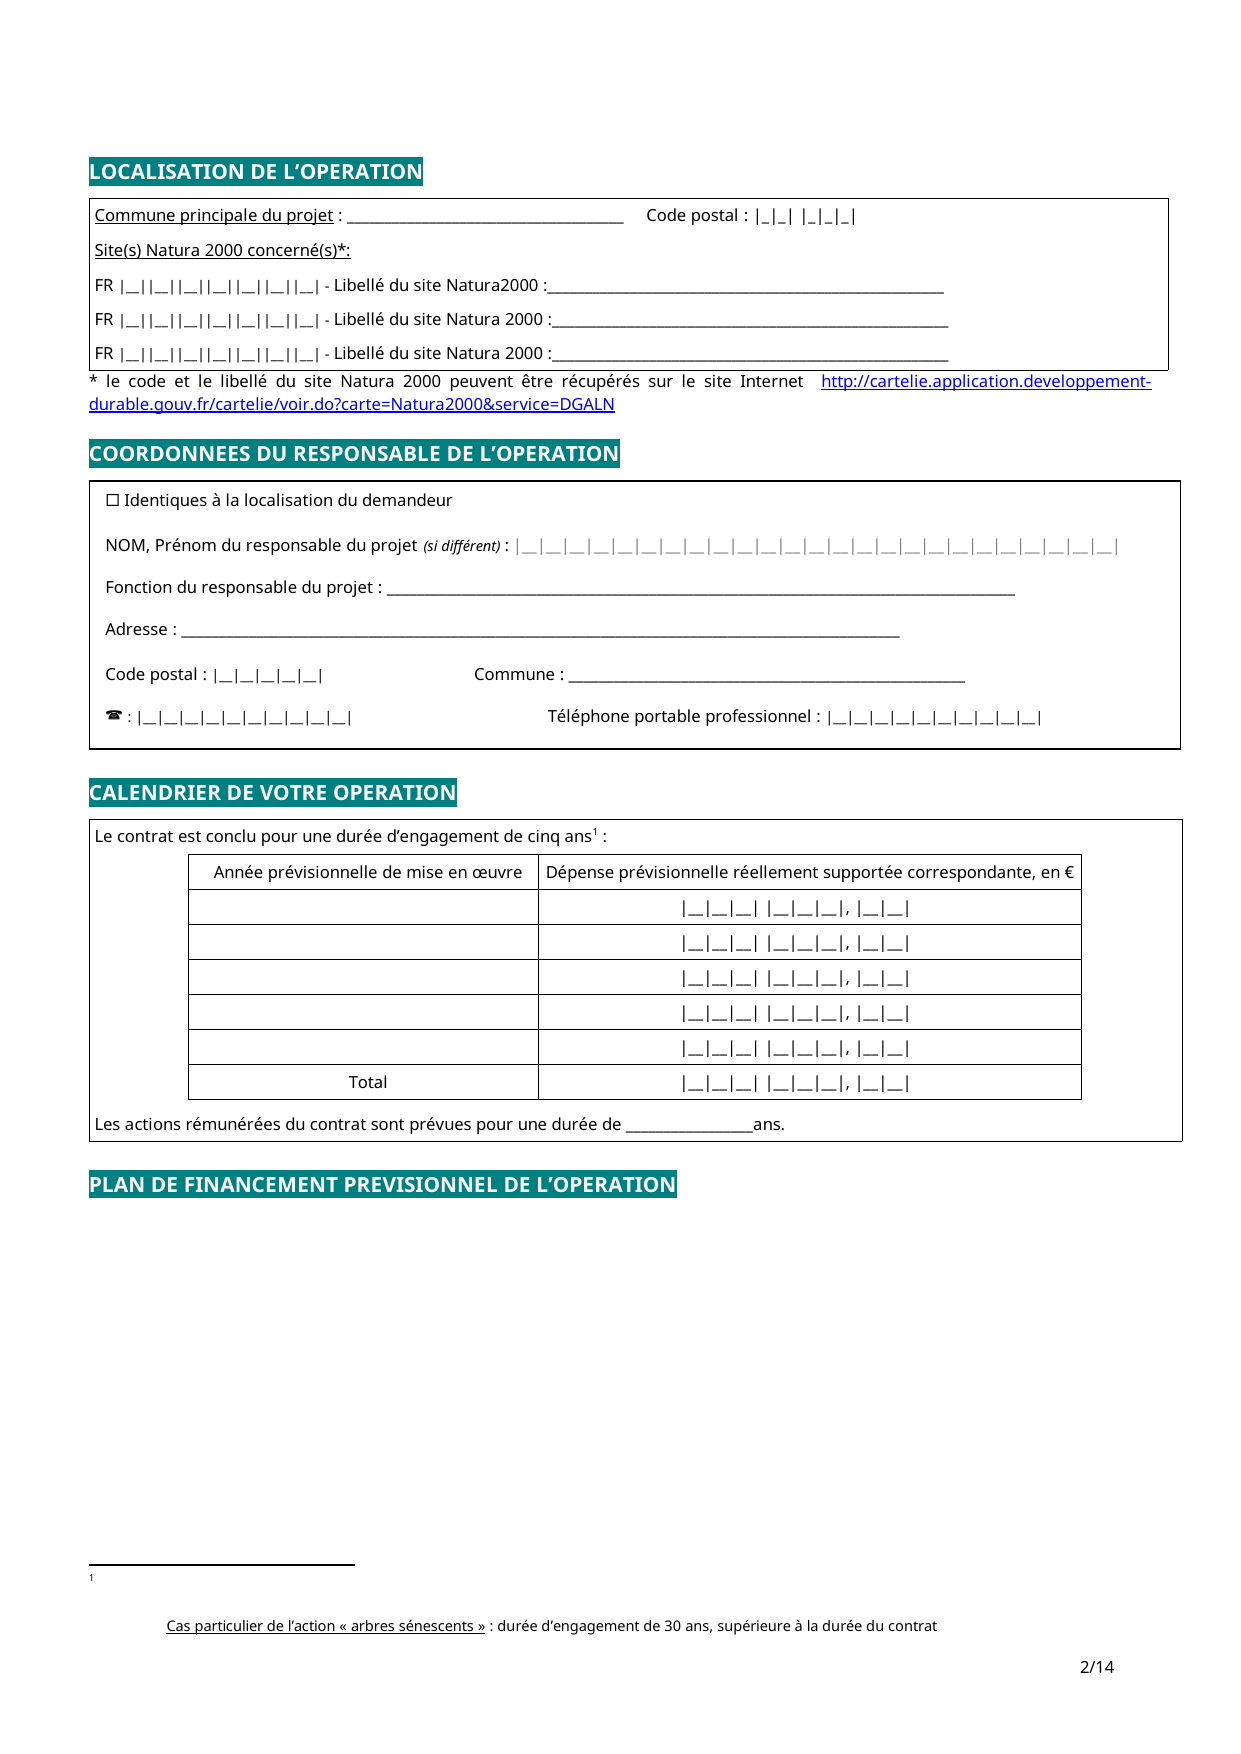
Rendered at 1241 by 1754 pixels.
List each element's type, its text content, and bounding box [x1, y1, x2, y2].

text * le code et le libellé du site Natura 2000 peuvent être récupérés sur le site Internet http://cartelie.application.developpement-durable.gouv.fr/cartelie/voir.do?carte=Natura2000&service=DGALN [89, 371, 1152, 415]
text Code postal : |__|__|__|__|__| Commune : _____________________________________________________ [105, 663, 1165, 686]
table_header Dépense prévisionnelle réellement supportée correspondante, en € [539, 855, 1081, 889]
table_cell [189, 1030, 538, 1064]
table_cell |__|__|__| |__|__|__|, |__|__| [539, 890, 1081, 924]
text Fonction du responsable du projet : ____________________________________________________________________________________ [105, 576, 1165, 599]
text  Identiques à la localisation du demandeur [105, 489, 1165, 512]
table_cell |__|__|__| |__|__|__|, |__|__| [539, 1030, 1081, 1064]
table_cell |__|__|__| |__|__|__|, |__|__| [539, 960, 1081, 994]
table_cell |__|__|__| |__|__|__|, |__|__| [539, 995, 1081, 1029]
table_cell |__|__|__| |__|__|__|, |__|__| [539, 925, 1081, 959]
text PLAN DE FINANCEMENT PREVISIONNEL DE L’OPERATION [89, 1169, 1152, 1198]
table_header Commune principale du projet : _____________________________________ Code postal : |_|_| |_|_|_| Site(s) Natura 2000 concerné(s)*: FR |__||__||__||__||__||__||__| - Libellé du site Natura2000 :_____________________________________________________ FR |__||__||__||__||__||__||__| - Libellé du site Natura 2000 :_____________________________________________________ FR |__||__||__||__||__||__||__| - Libellé du site Natura 2000 :_____________________________________________________ [90, 199, 1168, 370]
text COORDONNEES DU RESPONSABLE DE L’OPERATION [89, 439, 1152, 468]
table_header Le contrat est conclu pour une durée d’engagement de cinq ans : Les actions rémunérées du contrat sont prévues pour une durée de _________________ans. [90, 820, 1182, 1141]
table_cell [189, 960, 538, 994]
table_header Année prévisionnelle de mise en œuvre [189, 855, 538, 889]
table_cell [189, 995, 538, 1029]
table_cell [189, 925, 538, 959]
table_cell Total [189, 1065, 538, 1099]
table_cell |__|__|__| |__|__|__|, |__|__| [539, 1065, 1081, 1099]
text Adresse : ________________________________________________________________________________________________ [105, 618, 1165, 641]
text CALENDRIER DE VOTRE OPERATION [89, 778, 1152, 807]
table_cell [189, 890, 538, 924]
text NOM, Prénom du responsable du projet (si différent) : |__|__|__|__|__|__|__|__|__|__|__|__|__|__|__|__|__|__|__|__|__|__|__|__|__| [105, 534, 1165, 557]
text  : |__|__|__|__|__|__|__|__|__|__| Téléphone portable professionnel : |__|__|__|__|__|__|__|__|__|__| [105, 705, 1165, 728]
